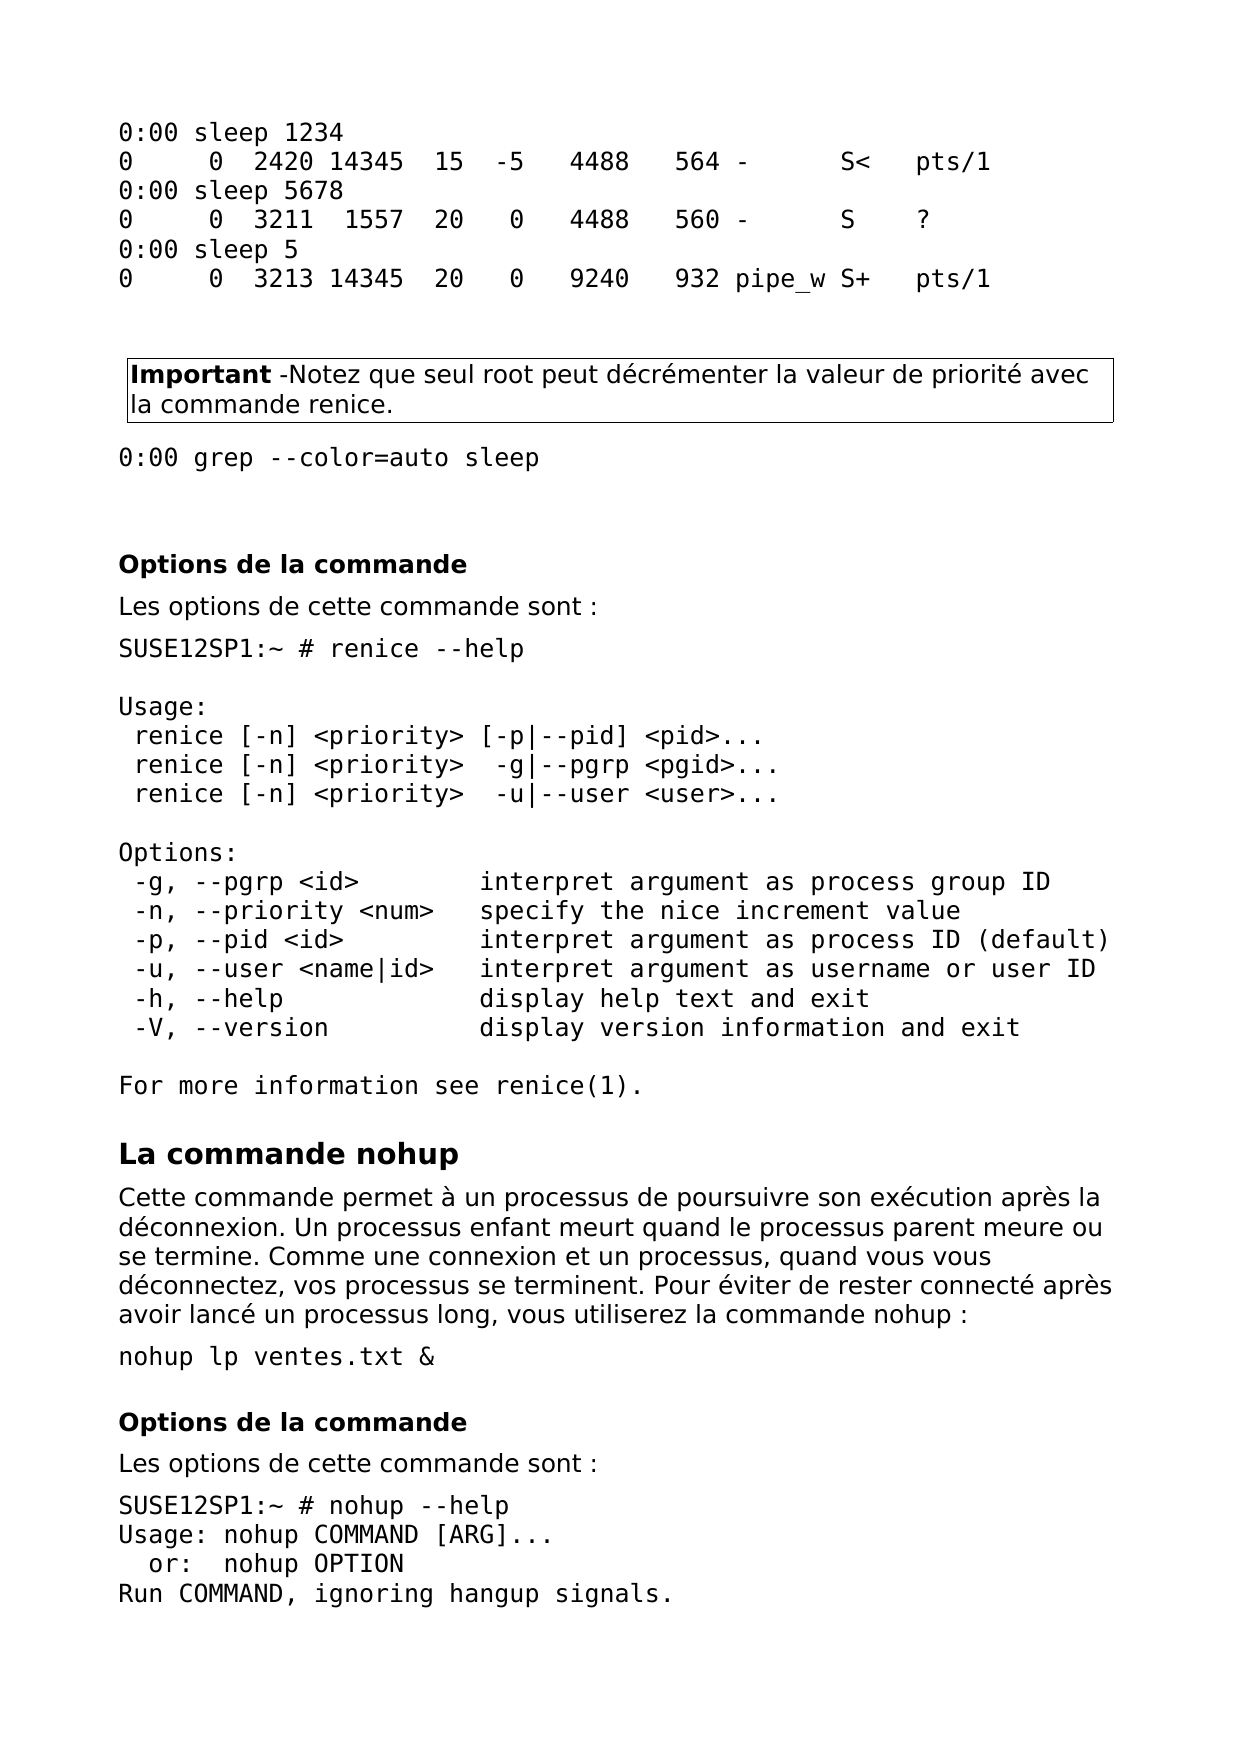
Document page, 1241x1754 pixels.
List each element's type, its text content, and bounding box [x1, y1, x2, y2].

subtitle La commande nohup [118, 1137, 1122, 1171]
table_header Important -Notez que seul root peut décrémenter la valeur de priorité avec la commande renice. [128, 359, 1113, 422]
text 0:00 sleep 1234 0 0 2420 14345 15 -5 4488 564 - S< pts/1 0:00 sleep 5678 0 0 3211 1557 20 0 4488 560 - S ? 0:00 sleep 5 0 0 3213 14345 20 0 9240 932 pipe_w S+ pts/1 [118, 118, 1122, 334]
text 0:00 grep --color=auto sleep [118, 431, 1122, 472]
text SUSE12SP1:~ # renice --help Usage: renice [-n] <priority> [-p|--pid] <pid>... renice [-n] <priority> -g|--pgrp <pgid>... renice [-n] <priority> -u|--user <user>... Options: -g, --pgrp <id> interpret argument as process group ID -n, --priority <num> specify the nice increment value -p, --pid <id> interpret argument as process ID (default) -u, --user <name|id> interpret argument as username or user ID -h, --help display help text and exit -V, --version display version information and exit For more information see renice(1). [118, 634, 1122, 1100]
text Les options de cette commande sont : [118, 592, 1122, 621]
text Cette commande permet à un processus de poursuivre son exécution après la déconnexion. Un processus enfant meurt quand le processus parent meure ou se termine. Comme une connexion et un processus, quand vous vous déconnectez, vos processus se terminent. Pour éviter de rester connecté après avoir lancé un processus long, vous utiliserez la commande nohup : [118, 1184, 1122, 1329]
subtitle Options de la commande [118, 550, 1122, 579]
subtitle Options de la commande [118, 1408, 1122, 1437]
text Les options de cette commande sont : [118, 1449, 1122, 1479]
text nohup lp ventes.txt & [118, 1342, 1122, 1371]
text SUSE12SP1:~ # nohup --help Usage: nohup COMMAND [ARG]... or: nohup OPTION Run COMMAND, ignoring hangup signals. [118, 1491, 1122, 1608]
